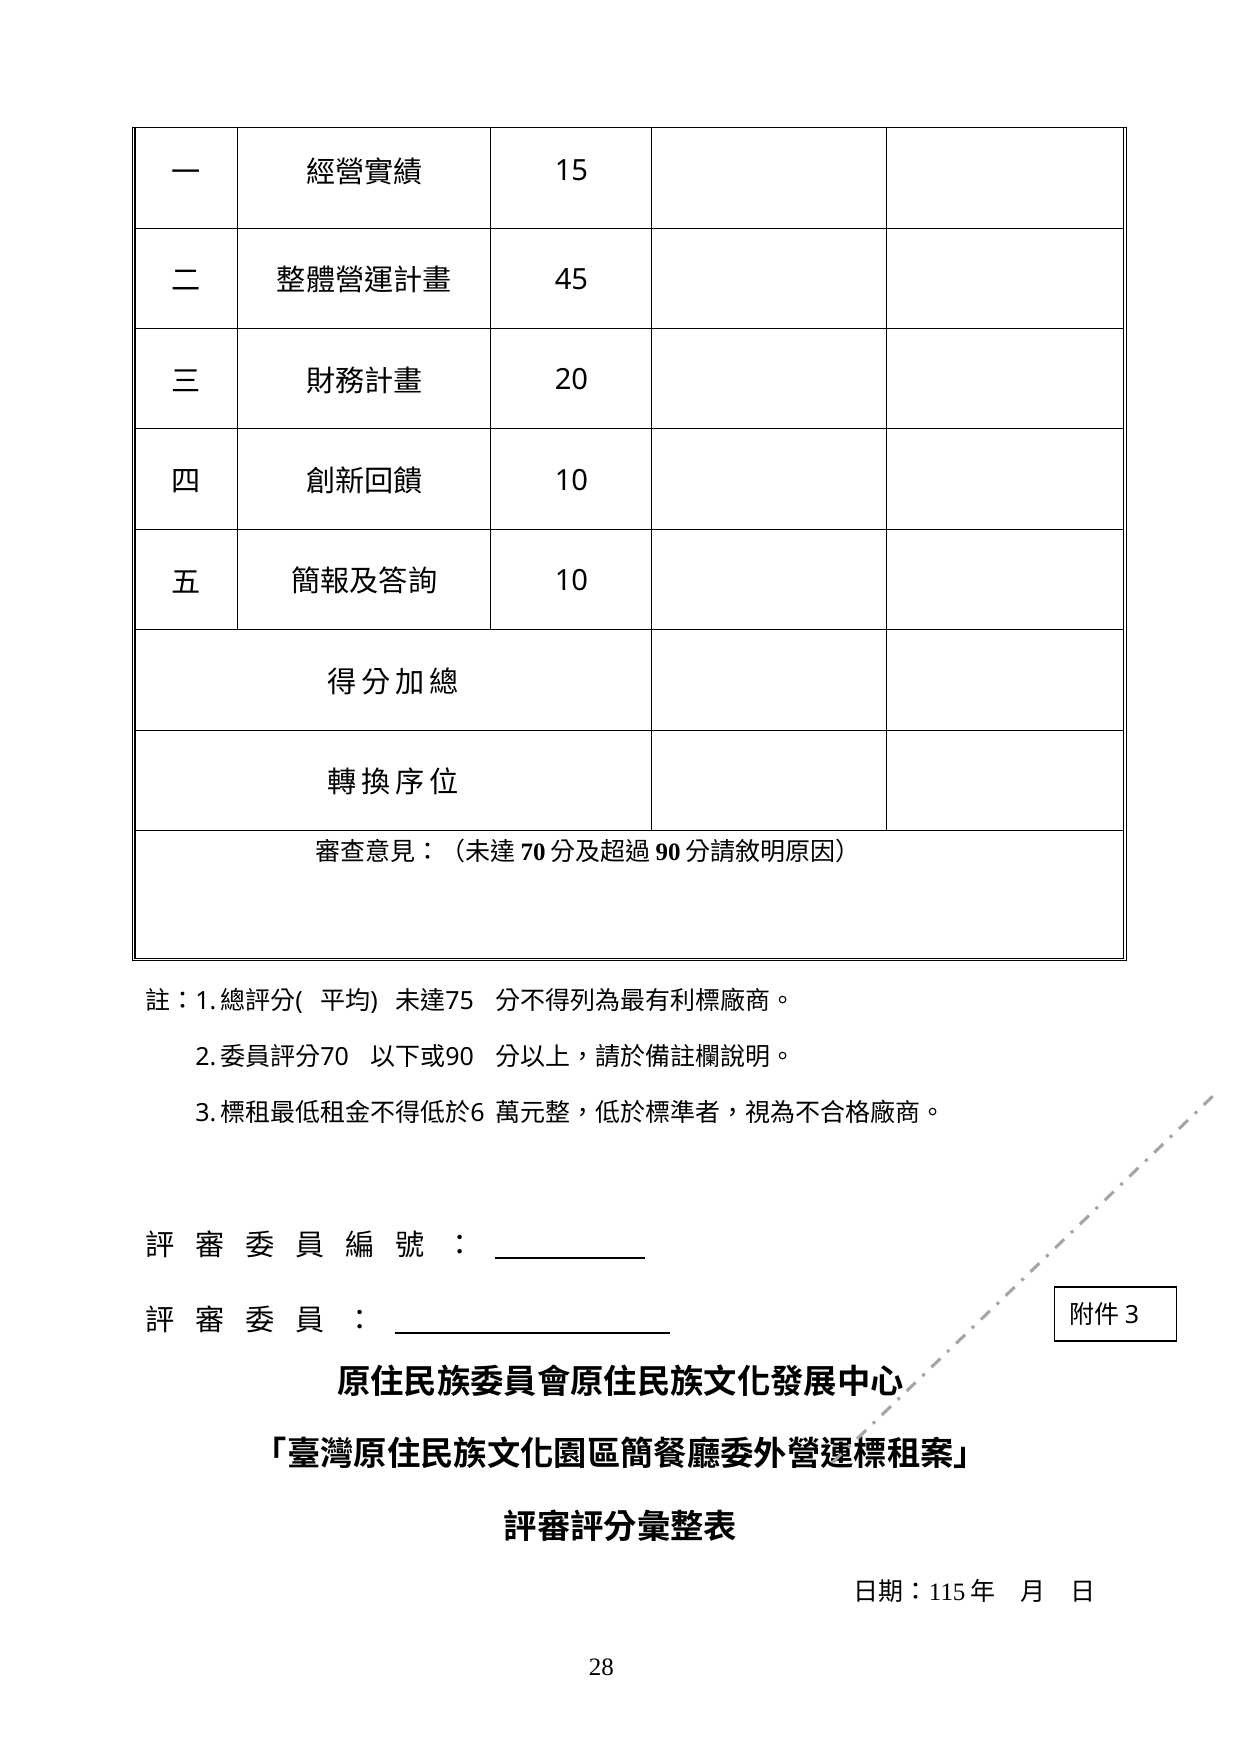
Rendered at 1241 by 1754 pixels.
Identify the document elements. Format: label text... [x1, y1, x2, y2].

text 2.委員評分70以下或90分以上，請於備註欄說明。 [145, 1036, 1095, 1073]
table_cell 財務計畫 [238, 329, 490, 428]
text 「臺灣原住民族文化園區簡餐廳委外營運標租案」 [145, 1427, 1095, 1475]
text 評審委員編號： 評審委員： [145, 1205, 1095, 1355]
table_cell 轉換序位 [136, 731, 651, 830]
table_cell [652, 429, 886, 529]
table_cell 經營實績 [238, 128, 490, 227]
text 原住民族委員會原住民族文化發展中心 [145, 1355, 1095, 1403]
table_cell 整體營運計畫 [238, 229, 490, 328]
table_cell 20 [491, 329, 651, 428]
table_cell [887, 429, 1123, 529]
table_cell [887, 229, 1123, 328]
text 3.標租最低租金不得低於6萬元整，低於標準者，視為不合格廠商。 [145, 1092, 1095, 1130]
table_cell 10 [491, 530, 651, 629]
text 註：1.總評分(平均)未達75分不得列為最有利標廠商。 [145, 980, 1095, 1017]
table_cell 五 [136, 530, 237, 629]
table_cell [652, 229, 886, 328]
text 評審評分彙整表 [145, 1499, 1095, 1548]
table_cell 審查意見：（未達70分及超過90分請敘明原因） [136, 831, 1123, 958]
table_cell 10 [491, 429, 651, 529]
table_cell 四 [136, 429, 237, 529]
table_cell [887, 630, 1123, 729]
table_cell 二 [136, 229, 237, 328]
table_cell 一 [136, 128, 237, 227]
table_cell 45 [491, 229, 651, 328]
table_cell [887, 530, 1123, 629]
text 日期：115年 月 日 [145, 1572, 1095, 1608]
table_cell 得分加總 [136, 630, 651, 729]
text 附件3 [1069, 1295, 1162, 1331]
table_cell 簡報及答詢 [238, 530, 490, 629]
table_cell [652, 731, 886, 830]
table_cell [652, 530, 886, 629]
table_cell [887, 329, 1123, 428]
table_cell 15 [491, 128, 651, 227]
table_cell 三 [136, 329, 237, 428]
table_cell [652, 128, 886, 227]
table_cell 創新回饋 [238, 429, 490, 529]
table_cell [887, 731, 1123, 830]
table_cell [887, 128, 1123, 227]
table_cell [652, 630, 886, 729]
table_cell [652, 329, 886, 428]
